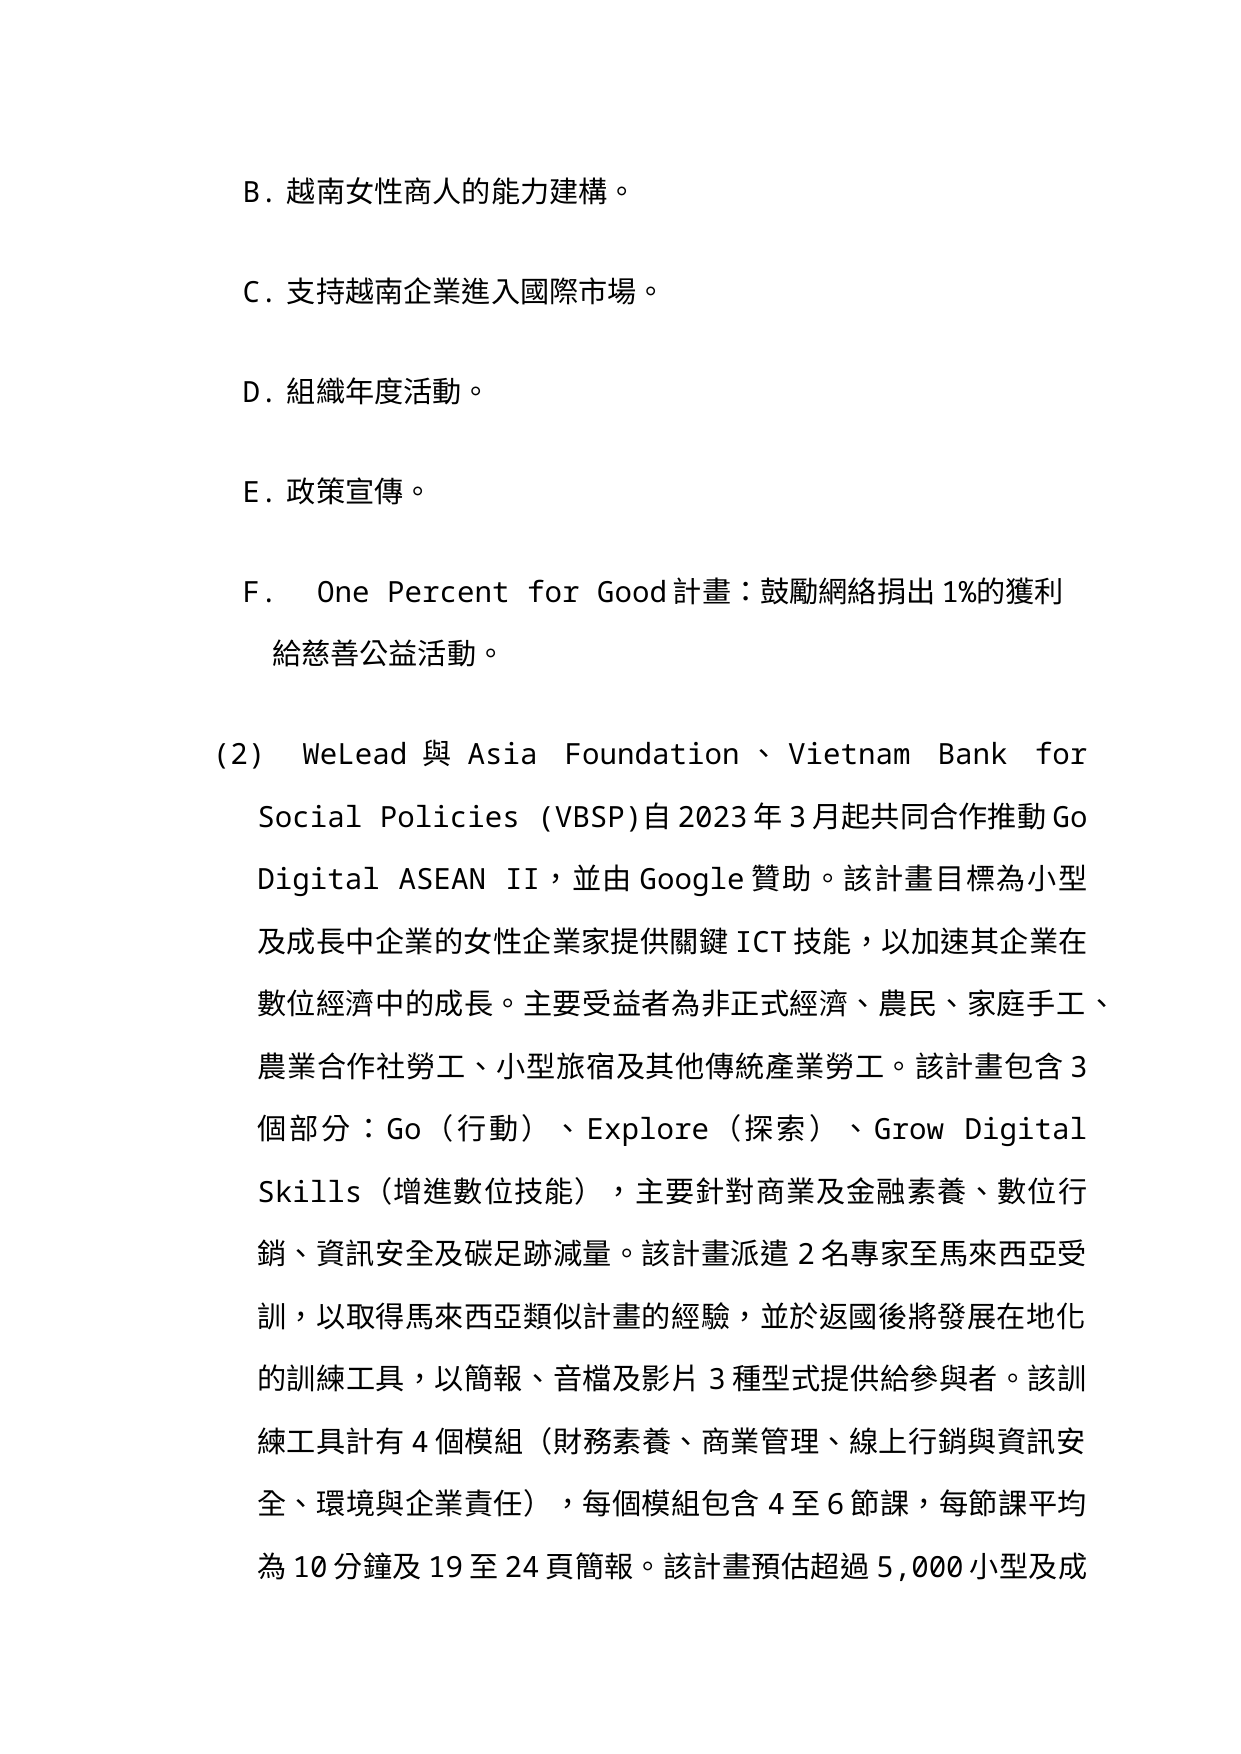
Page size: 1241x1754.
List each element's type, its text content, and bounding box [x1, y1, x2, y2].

list 組織年度活動。 [242, 348, 1087, 410]
list 越南女性商人的能力建構。 [242, 148, 1087, 210]
list One Percent for Good計畫：鼓勵網絡捐出1%的獲利給慈善公益活動。 [242, 548, 1087, 673]
list WeLead與Asia Foundation、Vietnam Bank for Social Policies (VBSP)自2023年3月起共同合作推動Go Digital ASEAN II，並由Google贊助。該計畫目標為小型及成長中企業的女性企業家提供關鍵ICT技能，以加速其企業在數位經濟中的成長。主要受益者為非正式經濟、農民、家庭手工、農業合作社勞工、小型旅宿及其他傳統產業勞工。該計畫包含3個部分：Go（行動）、Explore（探索）、Grow Digital Skills（增進數位技能），主要針對商業及金融素養、數位行銷、資訊安全及碳足跡減量。該計畫派遣2名專家至馬來西亞受訓，以取得馬來西亞類似計畫的經驗，並於返國後將發展在地化的訓練工具，以簡報、音檔及影片3種型式提供給參與者。該訓練工具計有4個模組（財務素養、商業管理、線上行銷與資訊安全、環境與企業責任），每個模組包含4至6節課，每節課平均為10分鐘及19至24頁簡報。該計畫預估超過5,000小型及成長中企業（80%為女性）參與訓練計畫，至少5,000至6,000家企業（80%為女性）將受益。WeLead與Asia Foundation刻正推動另一項由VISA贊助的類似計畫。 [213, 710, 1087, 1585]
list 政策宣傳。 [242, 448, 1087, 510]
list 支持越南企業進入國際市場。 [242, 248, 1087, 310]
